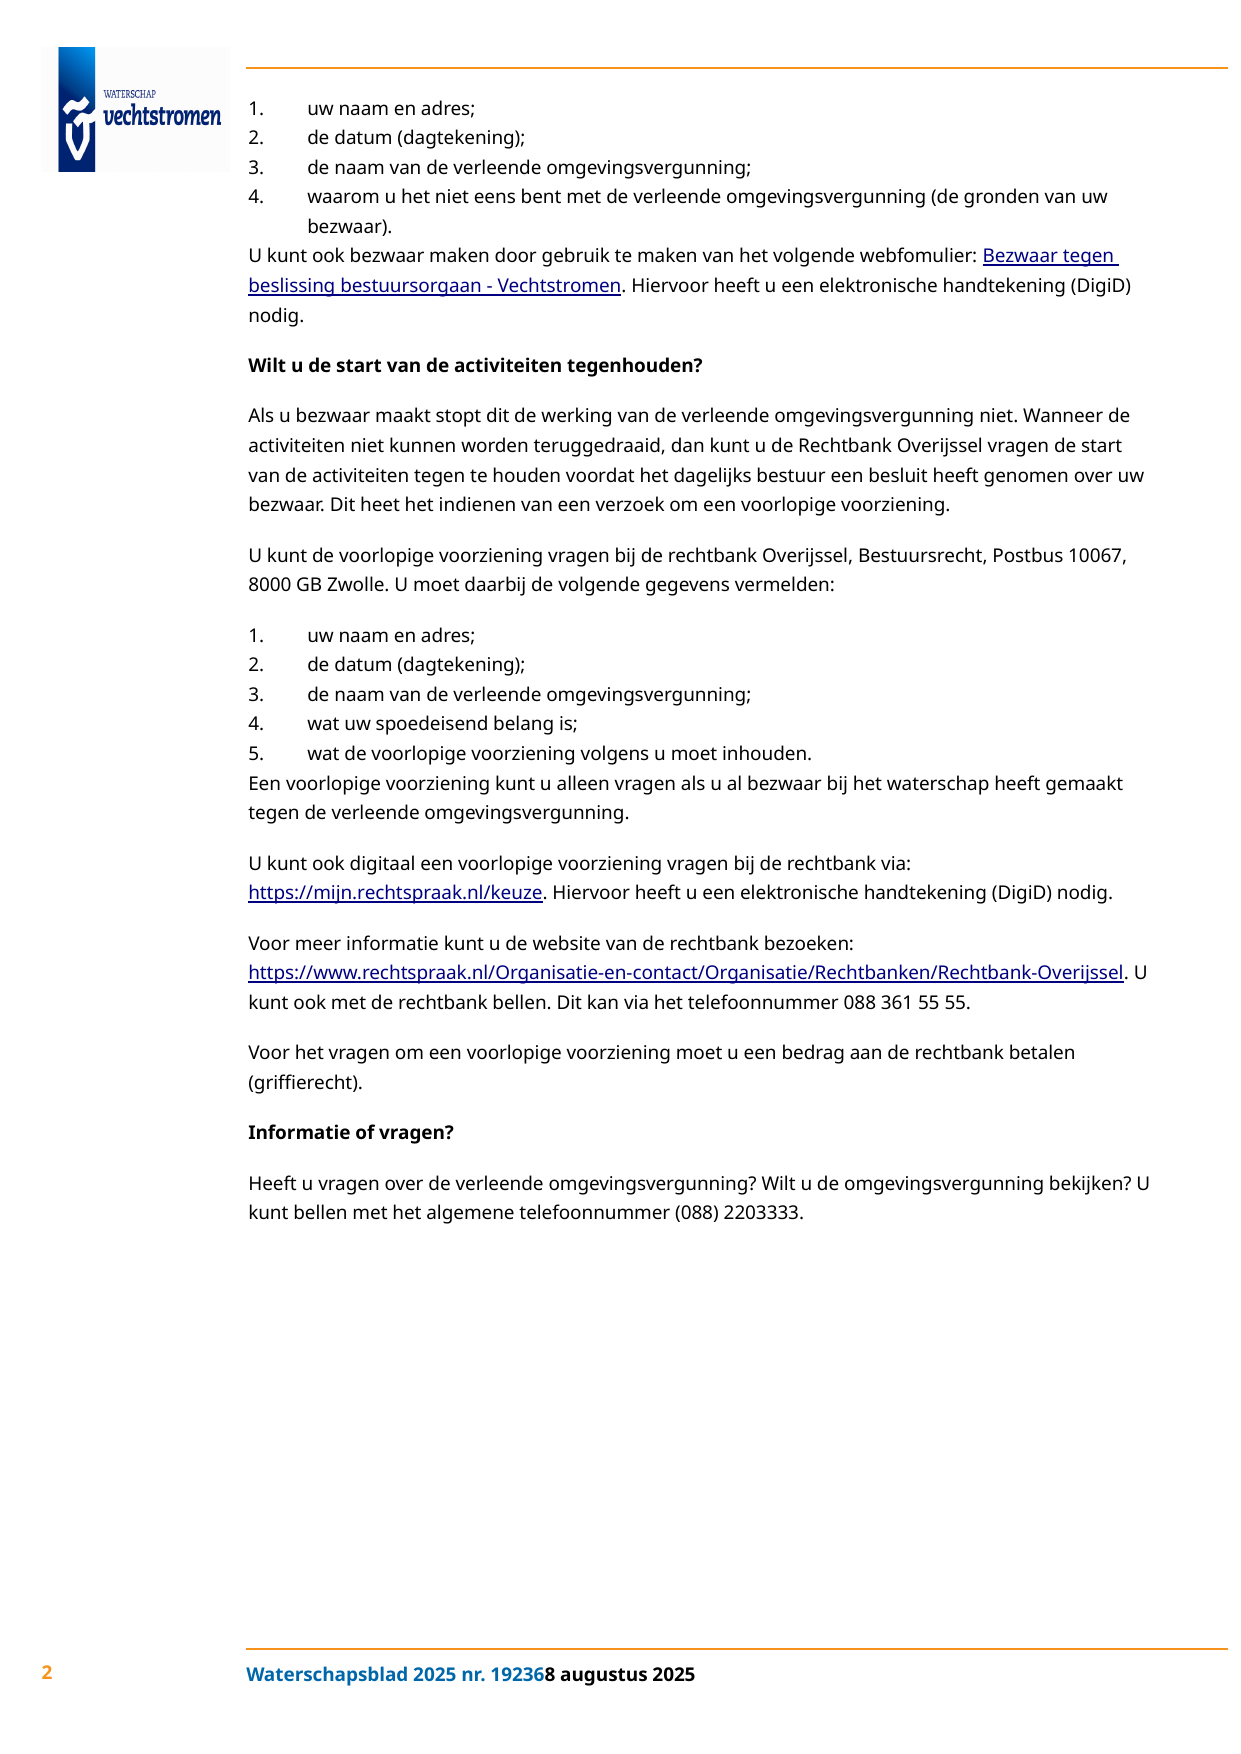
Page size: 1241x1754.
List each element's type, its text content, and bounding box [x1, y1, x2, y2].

text Voor meer informatie kunt u de website van de rechtbank bezoeken: https://www.rechtspraak.nl/Organisatie-en-contact/Organisatie/Rechtbanken/Rechtbank-Overijssel. U kunt ook met de rechtbank bellen. Dit kan via het telefoonnummer 088 361 55 55. [248, 930, 1152, 1015]
text Heeft u vragen over de verleende omgevingsvergunning? Wilt u de omgevingsvergunning bekijken? U kunt bellen met het algemene telefoonnummer (088) 2203333. [248, 1170, 1152, 1225]
list wat uw spoedeisend belang is; [248, 711, 1152, 736]
list uw naam en adres; [248, 95, 1152, 121]
picture [41, 47, 231, 172]
text U kunt de voorlopige voorziening vragen bij de rechtbank Overijssel, Bestuursrecht, Postbus 10067, 8000 GB Zwolle. U moet daarbij de volgende gegevens vermelden: [248, 542, 1152, 597]
list de naam van de verleende omgevingsvergunning; [248, 154, 1152, 180]
list de datum (dagtekening); [248, 651, 1152, 677]
list waarom u het niet eens bent met de verleende omgevingsvergunning (de gronden van uw bezwaar). [248, 183, 1152, 239]
text U kunt ook digitaal een voorlopige voorziening vragen bij de rechtbank via: https://mijn.rechtspraak.nl/keuze. Hiervoor heeft u een elektronische handtekening (DigiD) nodig. [248, 850, 1152, 905]
text Wilt u de start van de activiteiten tegenhouden? [248, 352, 1152, 378]
text Informatie of vragen? [248, 1119, 1152, 1145]
list wat de voorlopige voorziening volgens u moet inhouden. [248, 740, 1152, 766]
text Een voorlopige voorziening kunt u alleen vragen als u al bezwaar bij het waterschap heeft gemaakt tegen de verleende omgevingsvergunning. [248, 770, 1152, 825]
text Als u bezwaar maakt stopt dit de werking van de verleende omgevingsvergunning niet. Wanneer de activiteiten niet kunnen worden teruggedraaid, dan kunt u de Rechtbank Overijssel vragen de start van de activiteiten tegen te houden voordat het dagelijks bestuur een besluit heeft genomen over uw bezwaar. Dit heet het indienen van een verzoek om een voorlopige voorziening. [248, 403, 1152, 517]
text Voor het vragen om een voorlopige voorziening moet u een bedrag aan de rechtbank betalen (griffierecht). [248, 1039, 1152, 1095]
text U kunt ook bezwaar maken door gebruik te maken van het volgende webfomulier: Bezwaar tegen beslissing bestuursorgaan - Vechtstromen. Hiervoor heeft u een elektronische handtekening (DigiD) nodig. [248, 243, 1152, 328]
list de datum (dagtekening); [248, 124, 1152, 150]
list uw naam en adres; [248, 622, 1152, 648]
list de naam van de verleende omgevingsvergunning; [248, 681, 1152, 707]
